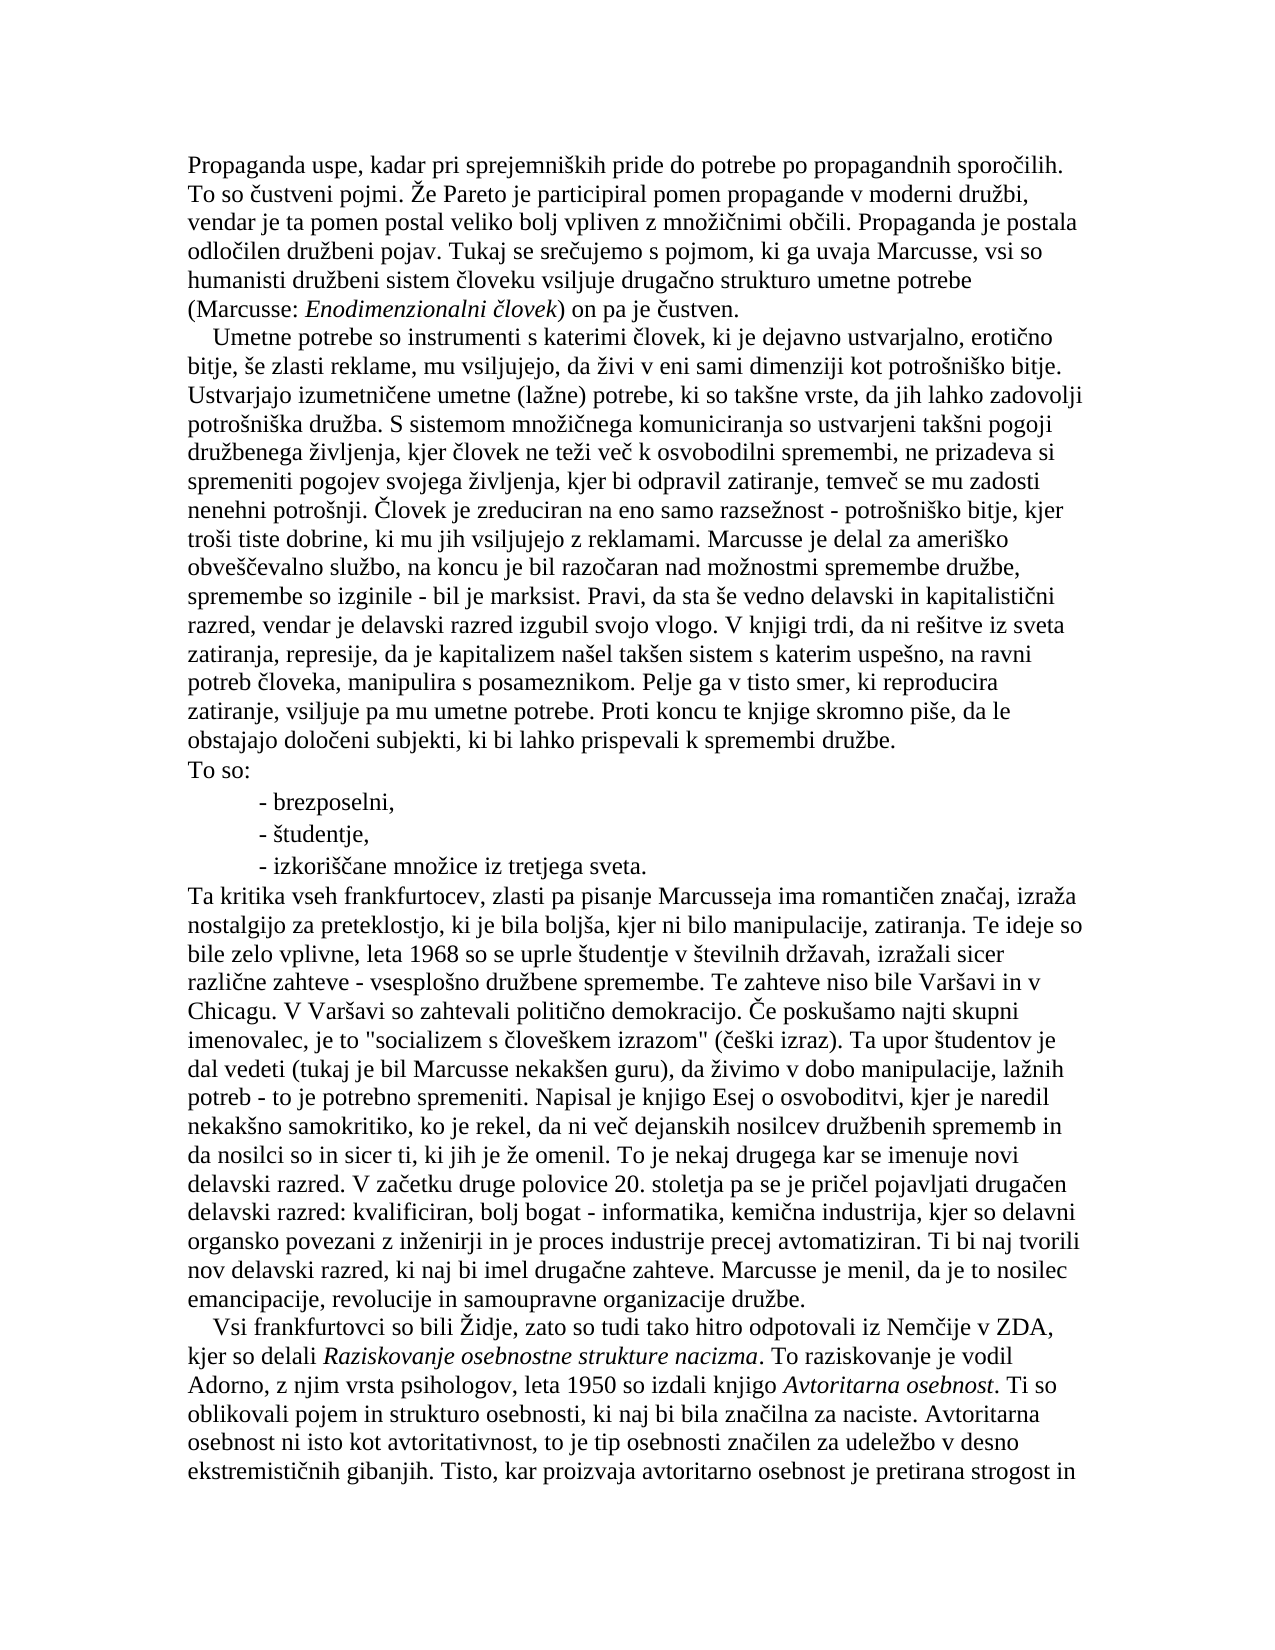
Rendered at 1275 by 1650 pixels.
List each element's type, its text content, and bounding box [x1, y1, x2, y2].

table_header [652, 754, 660, 786]
table_cell [652, 818, 660, 849]
text Ta kritika vseh frankfurtocev, zlasti pa pisanje Marcusseja ima romantičen značaj, izraža nostalgijo za preteklostjo, ki je bila boljša, kjer ni bilo manipulacije, zatiranja. Te ideje so bile zelo vplivne, leta 1968 so se uprle študentje v številnih državah, izražali sicer različne zahteve - vsesplošno družbene spremembe. Te zahteve niso bile Varšavi in v Chicagu. V Varšavi so zahtevali politično demokracijo. Če poskušamo najti skupni imenovalec, je to "socializem s človeškem izrazom" (češki izraz). Ta upor študentov je dal vedeti (tukaj je bil Marcusse nekakšen guru), da živimo v dobo manipulacije, lažnih potreb - to je potrebno spremeniti. Napisal je knjigo Esej o osvoboditvi, kjer je naredil nekakšno samokritiko, ko je rekel, da ni več dejanskih nosilcev družbenih sprememb in da nosilci so in sicer ti, ki jih je že omenil. To je nekaj drugega kar se imenuje novi delavski razred. V začetku druge polovice 20. stoletja pa se je pričel pojavljati drugačen delavski razred: kvalificiran, bolj bogat - informatika, kemična industrija, kjer so delavni organsko povezani z inženirji in je proces industrije precej avtomatiziran. Ti bi naj tvorili nov delavski razred, ki naj bi imel drugačne zahteve. Marcusse je menil, da je to nosilec emancipacije, revolucije in samoupravne organizacije družbe. Vsi frankfurtovci so bili Židje, zato so tudi tako hitro odpotovali iz Nemčije v ZDA, kjer so delali Raziskovanje osebnostne strukture nacizma. To raziskovanje je vodil Adorno, z njim vrsta psihologov, leta 1950 so izdali knjigo Avtoritarna osebnost. Ti so oblikovali pojem in strukturo osebnosti, ki naj bi bila značilna za naciste. Avtoritarna osebnost ni isto kot avtoritativnost, to je tip osebnosti značilen za udeležbo v desno ekstremističnih gibanjih. Tisto, kar proizvaja avtoritarno osebnost je pretirana strogost in [187, 881, 1087, 1485]
table_cell - izkoriščane množice iz tretjega sveta. [257, 849, 652, 881]
text Propaganda uspe, kadar pri sprejemniških pride do potrebe po propagandnih sporočilih. To so čustveni pojmi. Že Pareto je participiral pomen propagande v moderni družbi, vendar je ta pomen postal veliko bolj vpliven z množičnimi občili. Propaganda je postala odločilen družbeni pojav. Tukaj se srečujemo s pojmom, ki ga uvaja Marcusse, vsi so humanisti družbeni sistem človeku vsiljuje drugačno strukturo umetne potrebe (Marcusse: Enodimenzionalni človek) on pa je čustven. Umetne potrebe so instrumenti s katerimi človek, ki je dejavno ustvarjalno, erotično bitje, še zlasti reklame, mu vsiljujejo, da živi v eni sami dimenziji kot potrošniško bitje. Ustvarjajo izumetničene umetne (lažne) potrebe, ki so takšne vrste, da jih lahko zadovolji potrošniška družba. S sistemom množičnega komuniciranja so ustvarjeni takšni pogoji družbenega življenja, kjer človek ne teži več k osvobodilni spremembi, ne prizadeva si spremeniti pogojev svojega življenja, kjer bi odpravil zatiranje, temveč se mu zadosti nenehni potrošnji. Človek je zreduciran na eno samo razsežnost - potrošniško bitje, kjer troši tiste dobrine, ki mu jih vsiljujejo z reklamami. Marcusse je delal za ameriško obveščevalno službo, na koncu je bil razočaran nad možnostmi spremembe družbe, spremembe so izginile - bil je marksist. Pravi, da sta še vedno delavski in kapitalistični razred, vendar je delavski razred izgubil svojo vlogo. V knjigi trdi, da ni rešitve iz sveta zatiranja, represije, da je kapitalizem našel takšen sistem s katerim uspešno, na ravni potreb človeka, manipulira s posameznikom. Pelje ga v tisto smer, ki reproducira zatiranje, vsiljuje pa mu umetne potrebe. Proti koncu te knjige skromno piše, da le obstajajo določeni subjekti, ki bi lahko prispevali k spremembi družbe. [187, 150, 1087, 754]
table_header To so: [186, 754, 257, 786]
table_cell [186, 849, 257, 881]
table_cell [652, 786, 660, 817]
table_cell - študentje, [257, 818, 652, 849]
table_header [257, 754, 652, 786]
table_cell [186, 818, 257, 849]
table_cell [186, 786, 257, 817]
table_cell [652, 849, 660, 881]
table_cell - brezposelni, [257, 786, 652, 817]
